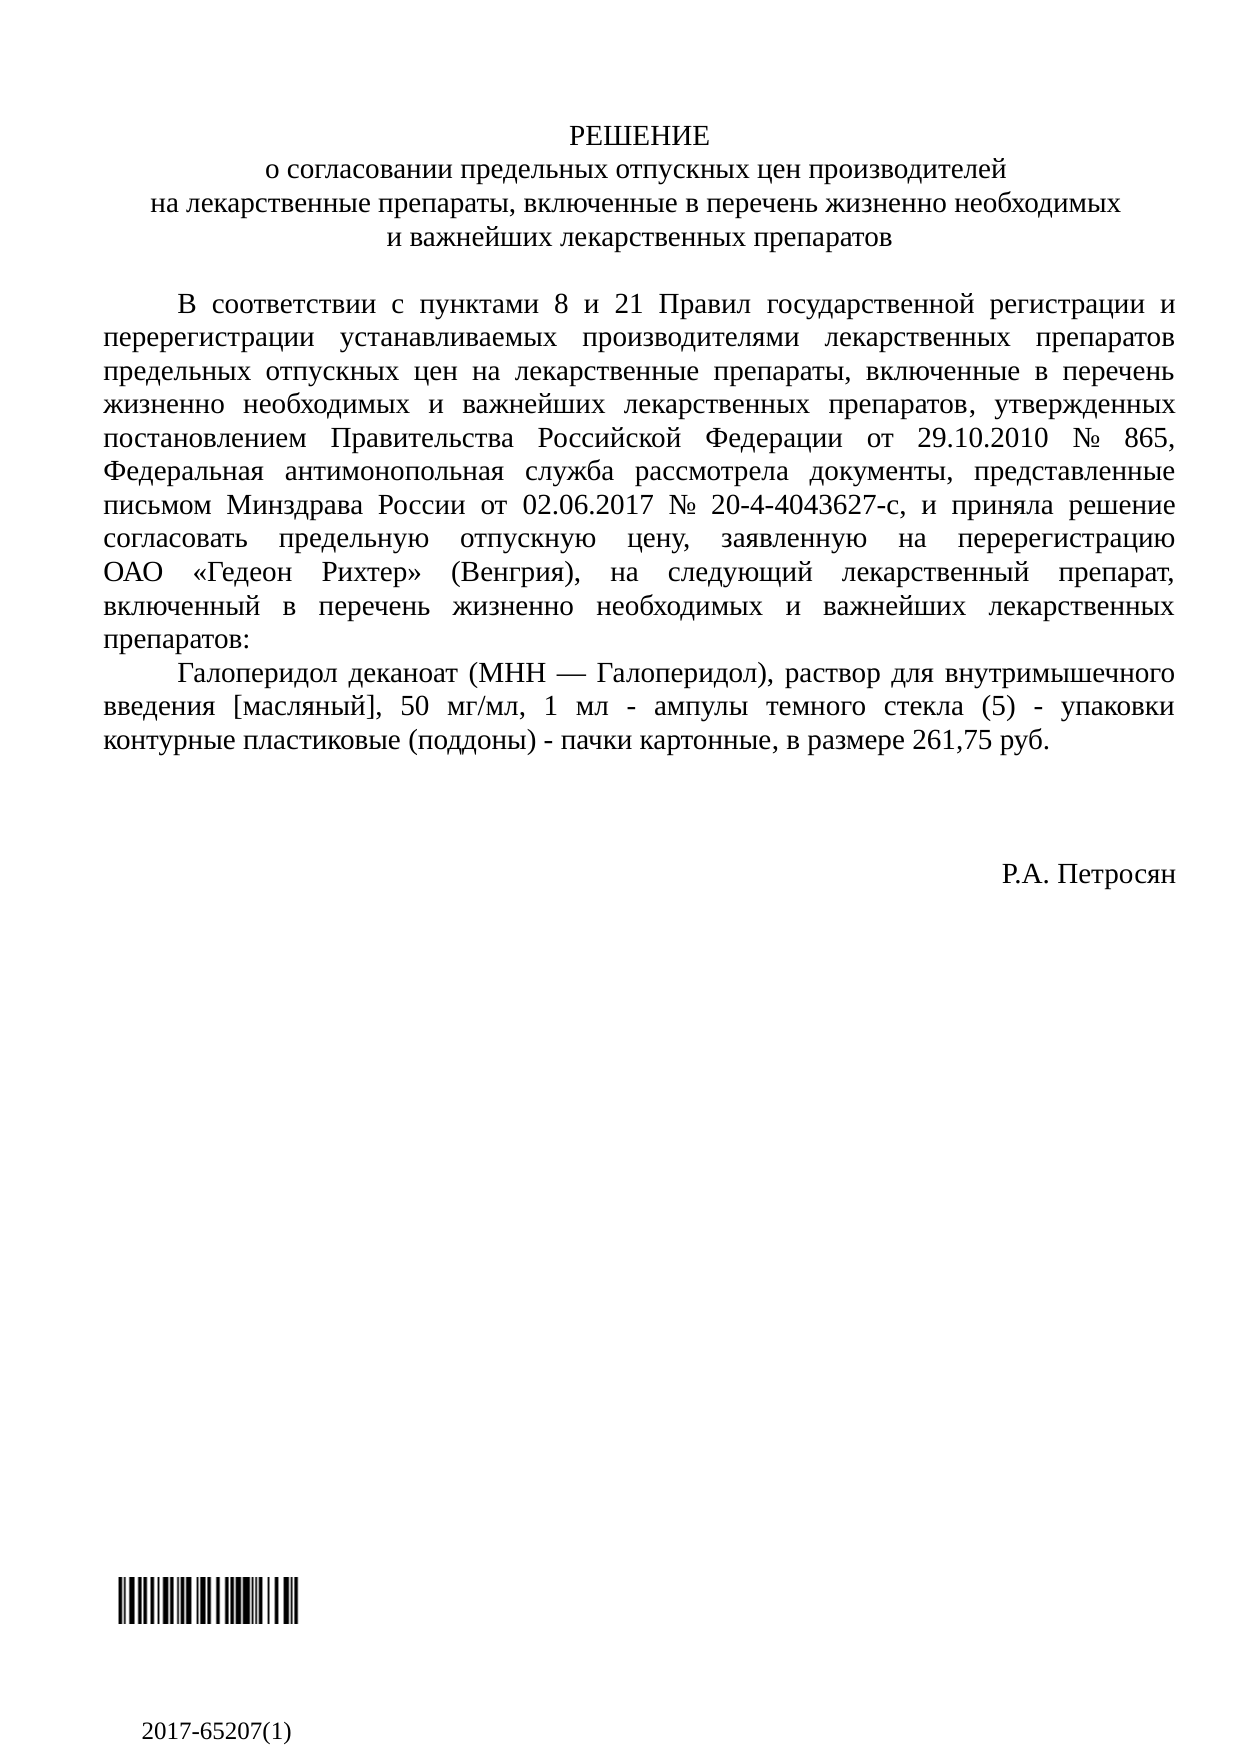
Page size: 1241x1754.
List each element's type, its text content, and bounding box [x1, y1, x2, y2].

text Р.А. Петросян [103, 856, 1176, 889]
text на лекарственные препараты, включенные в перечень жизненно необходимых [103, 185, 1176, 219]
text Галоперидол деканоат (МНН — Галоперидол), раствор для внутримышечного введения [масляный], 50 мг/мл, 1 мл - ампулы темного стекла (5) - упаковки контурные пластиковые (поддоны) - пачки картонные, в размере 261,75 руб. [103, 655, 1176, 755]
text и важнейших лекарственных препаратов [103, 219, 1176, 252]
text о согласовании предельных отпускных цен производителей [103, 152, 1176, 185]
text РЕШЕНИЕ [103, 118, 1176, 152]
text В соответствии с пунктами 8 и 21 Правил государственной регистрации и перерегистрации устанавливаемых производителями лекарственных препаратов предельных отпускных цен на лекарственные препараты, включенные в перечень жизненно необходимых и важнейших лекарственных препаратов, утвержденных постановлением Правительства Российской Федерации от 29.10.2010 № 865, Федеральная антимонопольная служба рассмотрела документы, представленные письмом Минздрава России от 02.06.2017 № 20-4-4043627-с, и приняла решение согласовать предельную отпускную цену, заявленную на перерегистрацию ОАО «Гедеон Рихтер» (Венгрия), на следующий лекарственный препарат, включенный в перечень жизненно необходимых и важнейших лекарственных препаратов: [103, 286, 1176, 655]
picture [103, 1577, 316, 1624]
